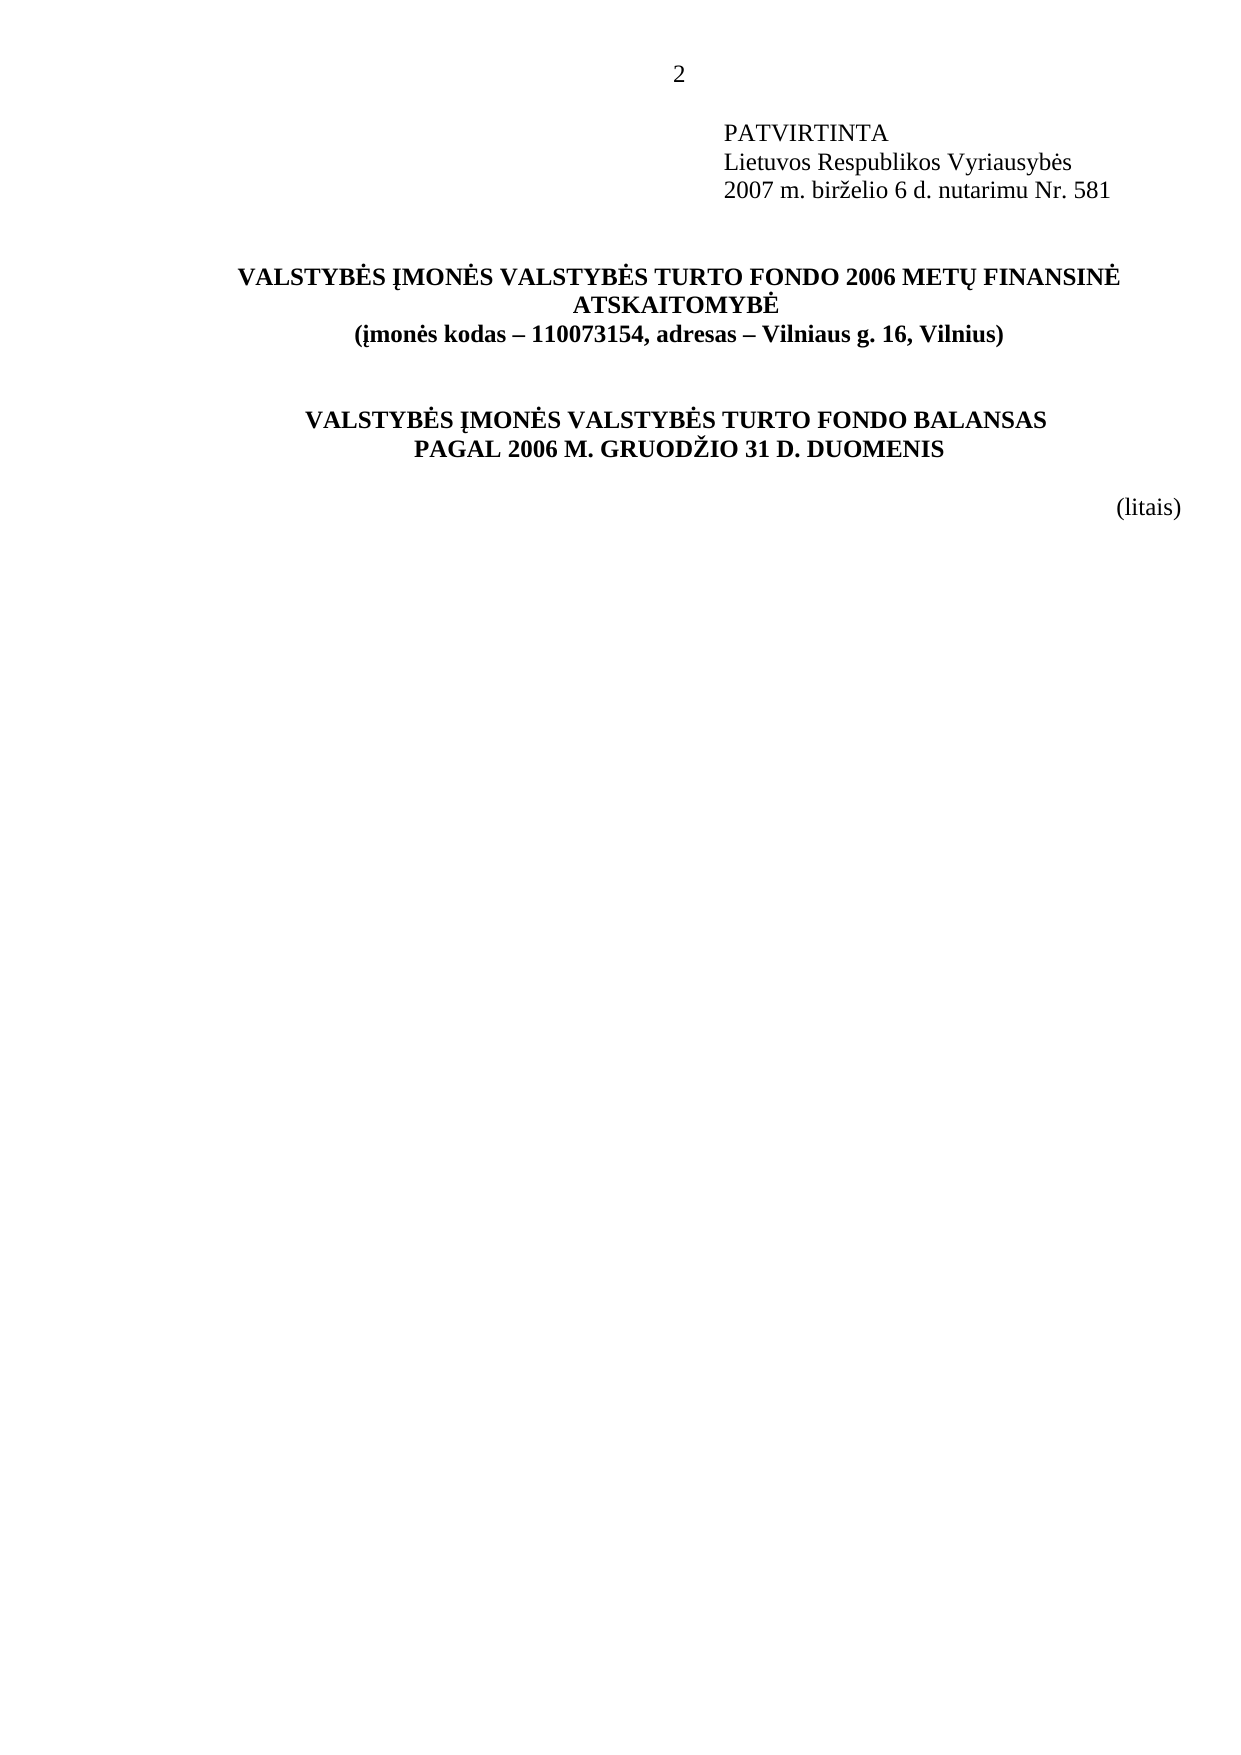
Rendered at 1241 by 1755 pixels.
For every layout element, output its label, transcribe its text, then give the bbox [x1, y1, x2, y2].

text pagal 2006 m. gruodžio 31 d. duomenis [177, 434, 1181, 463]
text Patvirtinta [650, 118, 1181, 147]
text Valstybės įmonės Valstybės turto fondo BALANSAS [177, 406, 1181, 434]
text VALSTYBĖS ĮMONĖS VALSTYBĖS TURTO FONDO 2006 METŲ FINANSINĖ ATSKAITOMYBĖ [177, 262, 1181, 319]
text (įmonės kodas – 110073154, adresas – Vilniaus g. 16, Vilnius) [177, 319, 1181, 348]
text Lietuvos Respublikos Vyriausybės [650, 147, 1181, 176]
text (litais) [177, 492, 1181, 521]
text 2007 m. birželio 6 d. nutarimu Nr. 581 [650, 176, 1181, 204]
